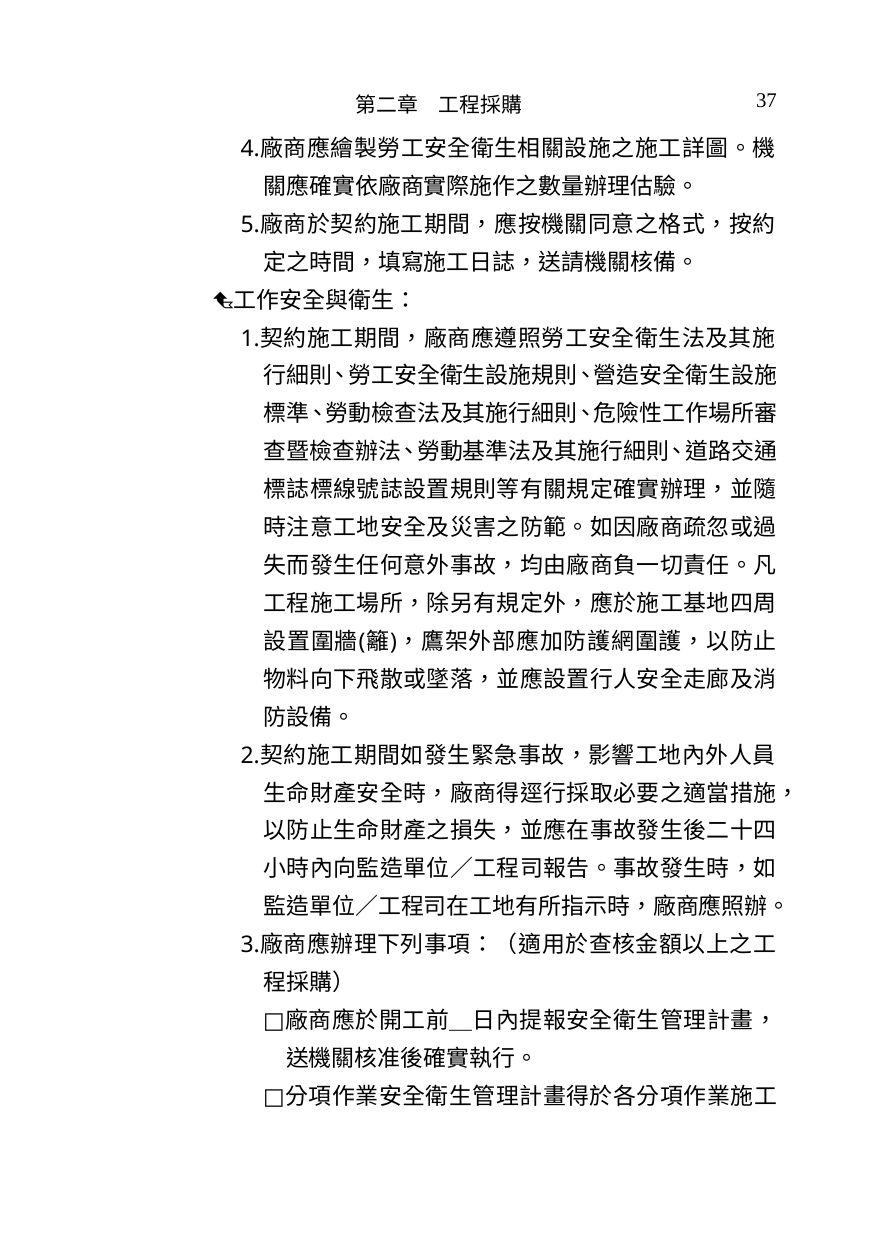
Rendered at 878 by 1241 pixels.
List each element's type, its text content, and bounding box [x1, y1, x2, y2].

text 5.廠商於契約施工期間，應按機關同意之格式，按約定之時間，填寫施工日誌，送請機關核備。 [240, 203, 777, 279]
text 4.廠商應繪製勞工安全衛生相關設施之施工詳圖。機關應確實依廠商實際施作之數量辦理估驗。 [240, 127, 777, 203]
text 2.契約施工期間如發生緊急事故，影響工地內外人員生命財產安全時，廠商得逕行採取必要之適當措施，以防止生命財產之損失，並應在事故發生後二十四小時內向監造單位／工程司報告。事故發生時，如監造單位／工程司在工地有所指示時，廠商應照辦。 [240, 734, 777, 924]
text 工作安全與衛生： [213, 279, 777, 317]
text 1.契約施工期間，廠商應遵照勞工安全衛生法及其施行細則、勞工安全衛生設施規則、營造安全衛生設施標準、勞動檢查法及其施行細則、危險性工作場所審查暨檢查辦法、勞動基準法及其施行細則、道路交通標誌標線號誌設置規則等有關規定確實辦理，並隨時注意工地安全及災害之防範。如因廠商疏忽或過失而發生任何意外事故，均由廠商負一切責任。凡工程施工場所，除另有規定外，應於施工基地四周設置圍牆(籬)，鷹架外部應加防護網圍護，以防止物料向下飛散或墜落，並應設置行人安全走廊及消防設備。 [240, 317, 777, 734]
text □廠商應於開工前＿日內提報安全衛生管理計畫，送機關核准後確實執行。 [263, 999, 777, 1075]
text 3.廠商應辦理下列事項：（適用於查核金額以上之工程採購） [240, 924, 777, 999]
text □分項作業安全衛生管理計畫得於各分項作業施工 [263, 1075, 777, 1113]
